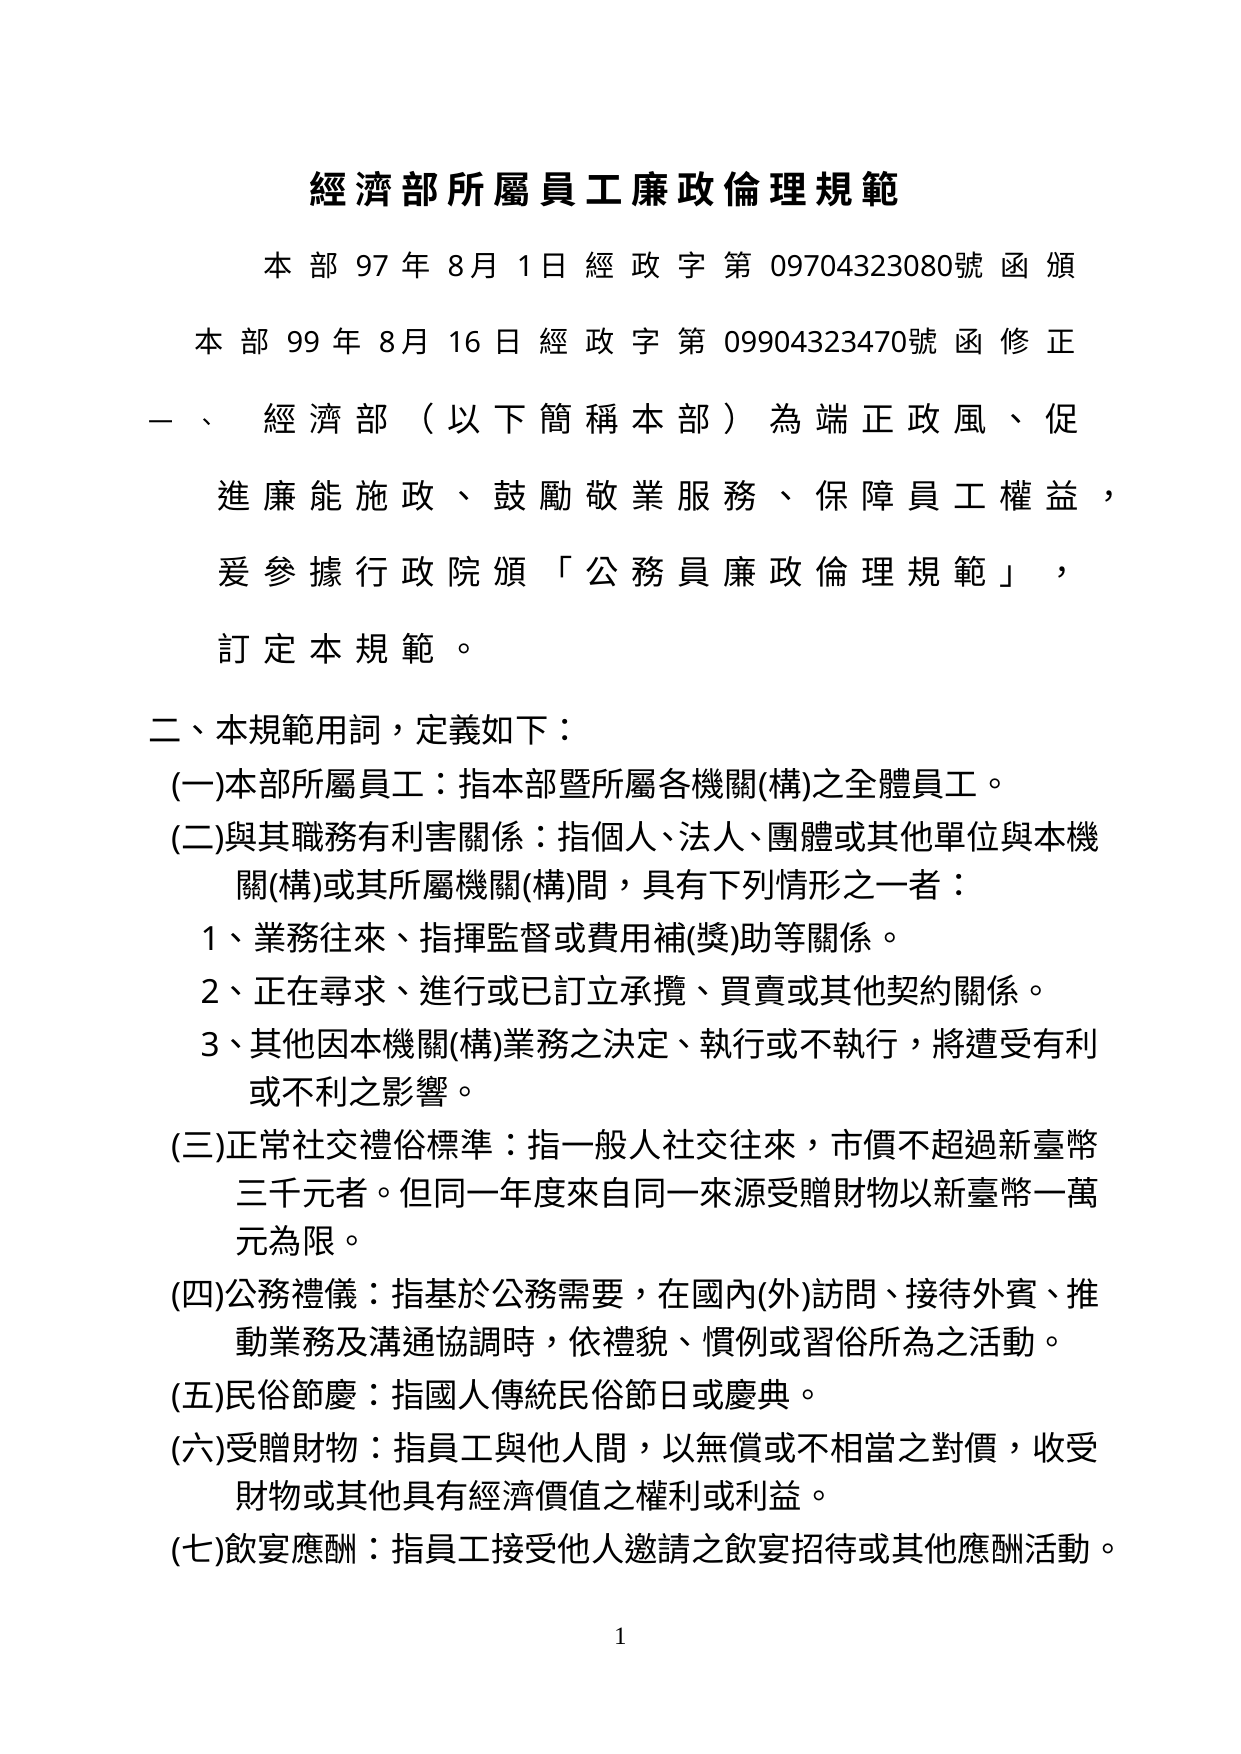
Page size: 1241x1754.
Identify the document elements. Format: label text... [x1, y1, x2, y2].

text 本部97年8月1日經政字第09704323080號函頒 [148, 225, 1092, 302]
text (一)本部所屬員工：指本部暨所屬各機關(構)之全體員工。 [171, 758, 1100, 806]
text (五)民俗節慶：指國人傳統民俗節日或慶典。 [171, 1369, 1100, 1417]
text (三)正常社交禮俗標準：指一般人社交往來，市價不超過新臺幣三千元者。但同一年度來自同一來源受贈財物以新臺幣一萬元為限。 [171, 1119, 1100, 1263]
text 1、業務往來、指揮監督或費用補(獎)助等關係。 [200, 912, 1099, 960]
text 經濟部所屬員工廉政倫理規範 [148, 149, 1092, 225]
text (四)公務禮儀：指基於公務需要，在國內(外)訪問、接待外賓、推動業務及溝通協調時，依禮貌、慣例或習俗所為之活動。 [171, 1268, 1100, 1364]
text (二)與其職務有利害關係：指個人、法人、團體或其他單位與本機關(構)或其所屬機關(構)間，具有下列情形之一者： [171, 811, 1100, 907]
text 本部99年8月16日經政字第09904323470號函修正 [148, 302, 1092, 379]
list 經濟部（以下簡稱本部）為端正政風、促進廉能施政、鼓勵敬業服務、保障員工權益，爰參據行政院頒「公務員廉政倫理規範」，訂定本規範。 [148, 379, 1092, 685]
text 2、正在尋求、進行或已訂立承攬、買賣或其他契約關係。 [200, 965, 1099, 1013]
text 二、本規範用詞，定義如下： [148, 704, 1092, 752]
text (七)飲宴應酬：指員工接受他人邀請之飲宴招待或其他應酬活動。 [171, 1523, 1100, 1571]
text (六)受贈財物：指員工與他人間，以無償或不相當之對價，收受財物或其他具有經濟價值之權利或利益。 [171, 1422, 1100, 1518]
text 3、其他因本機關(構)業務之決定、執行或不執行，將遭受有利或不利之影響。 [200, 1018, 1099, 1114]
